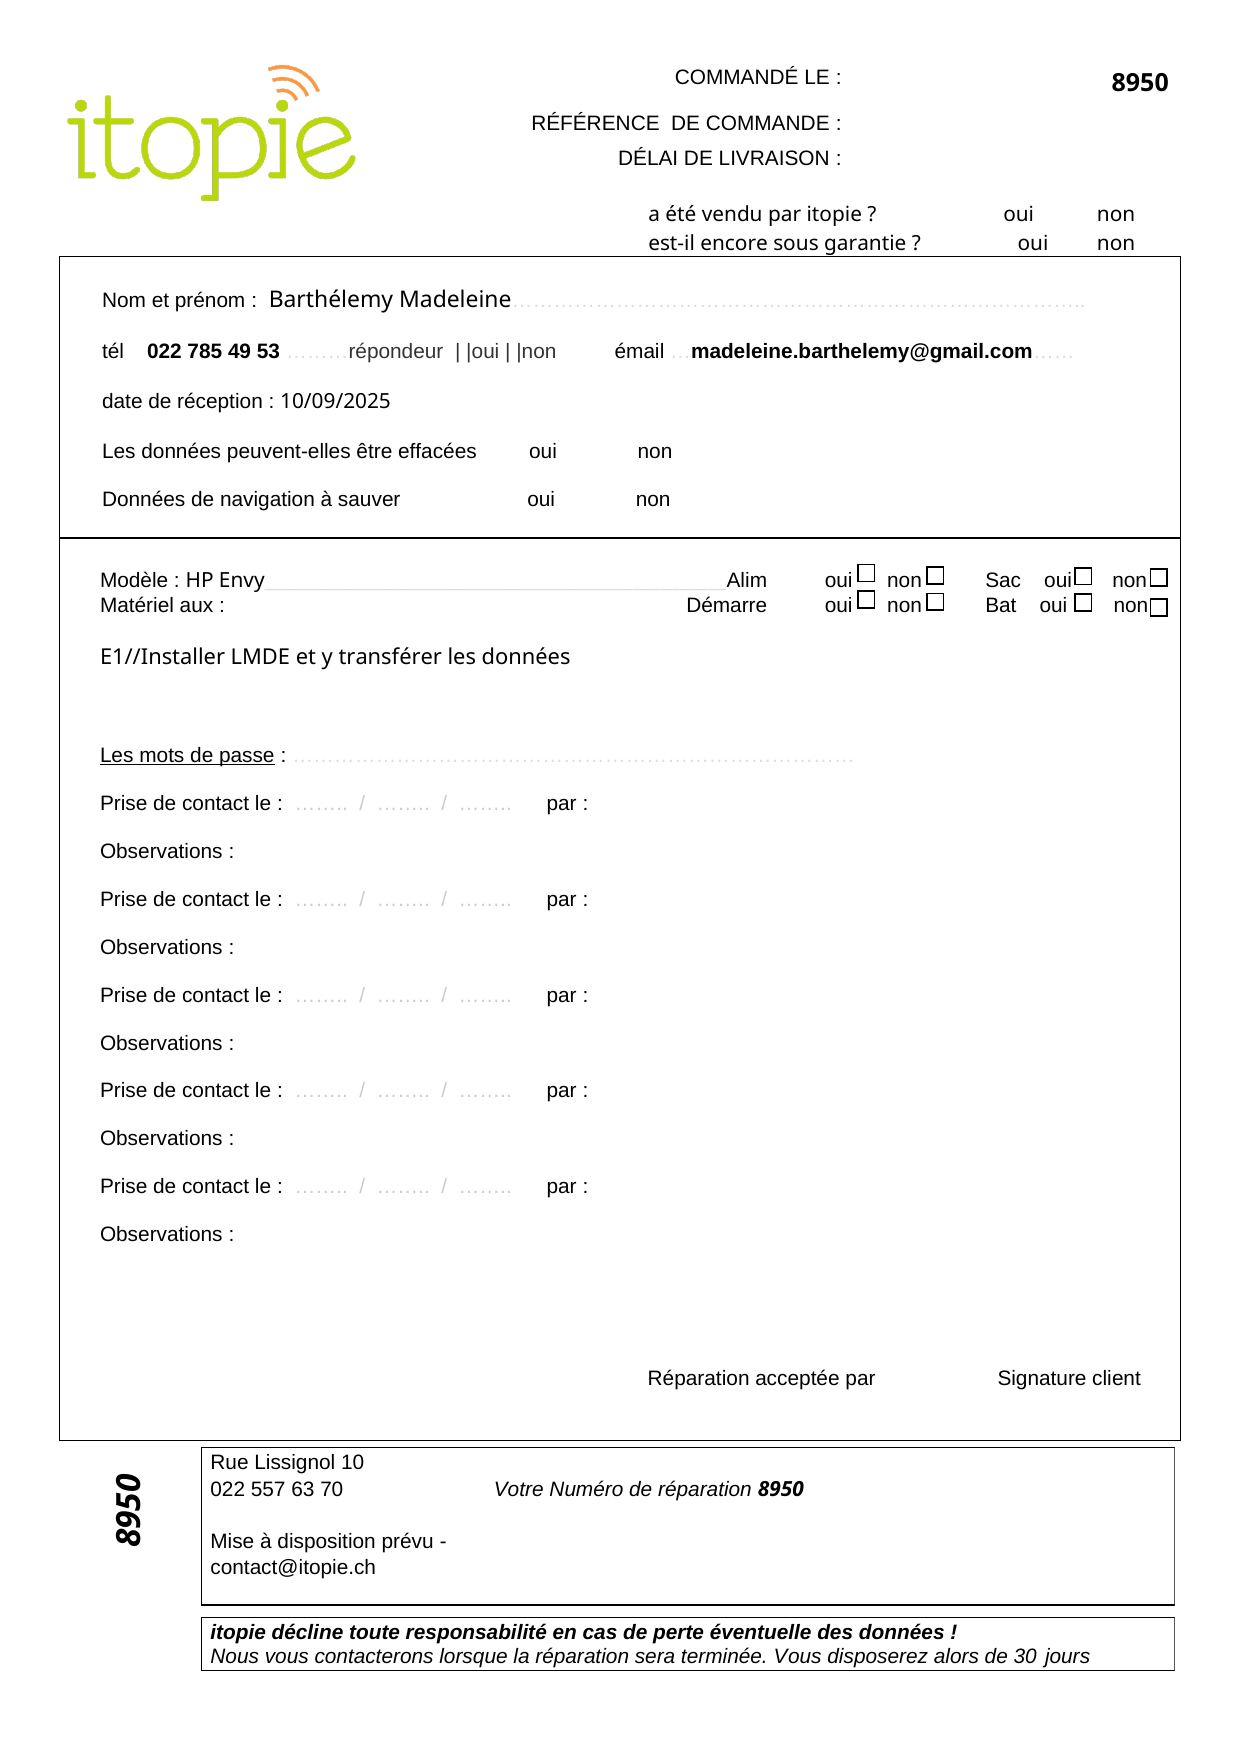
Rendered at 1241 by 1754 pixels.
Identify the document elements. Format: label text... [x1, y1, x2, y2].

table_header COMMANDÉ LE : [490, 59, 847, 104]
text Réparation acceptée par Signature client [60, 1363, 1180, 1390]
text Prise de contact le : …….. / …….. / …….. par : [60, 1075, 1180, 1102]
text Les mots de passe : ……………………………………………………………………… [60, 740, 1180, 767]
text Prise de contact le : …….. / …….. / …….. par : [60, 1171, 1180, 1198]
text Nom et prénom : Barthélemy Madeleine……………………………………………………………………….. [60, 280, 1180, 314]
text Prise de contact le : …….. / …….. / …….. par : [60, 979, 1180, 1006]
text Observations : [60, 1027, 1180, 1054]
text est-il encore sous garantie ? oui non [59, 228, 1181, 256]
text date de réception : 10/09/2025 [60, 383, 1180, 415]
text Observations : [60, 1219, 1180, 1246]
table_cell DÉLAI DE LIVRAISON : [490, 140, 847, 175]
text a été vendu par itopie ? oui non [59, 199, 1181, 228]
table_header 8950 [847, 59, 1180, 104]
text Modèle : HP Envy Alim oui non Sac oui non [60, 562, 856, 590]
table_cell RÉFÉRENCE DE COMMANDE : [490, 105, 847, 140]
text Observations : [60, 1123, 1180, 1150]
table_header 8950 [59, 1441, 195, 1677]
text Observations : [60, 836, 1180, 863]
picture [67, 65, 356, 201]
text Données de navigation à sauver oui non [60, 484, 1180, 511]
text Prise de contact le : …….. / …….. / …….. par : [60, 788, 1180, 815]
table_header Rue Lissignol 10 022 557 63 70 Votre Numéro de réparation 8950 Mise à disposition prévu - contact@itopie.ch [195, 1441, 1180, 1611]
table_cell [847, 105, 1180, 140]
text Les données peuvent-elles être effacées oui non [60, 436, 1180, 463]
text Prise de contact le : …….. / …….. / …….. par : [60, 883, 1180, 911]
text E1//Installer LMDE et y transférer les données [60, 638, 1180, 671]
text Observations : [60, 931, 1180, 958]
text tél 022 785 49 53 ………répondeur | |oui | |non émail …madeleine.barthelemy@gmail.com…… [60, 335, 1180, 362]
table_cell [847, 140, 1180, 175]
text Modèle : HP Envy Alim oui non Sac oui non [948, 562, 1180, 590]
text Matériel aux : Démarre oui non Bat oui non [60, 590, 1180, 617]
table_cell itopie décline toute responsabilité en cas de perte éventuelle des données ! Nous vous contacterons lorsque la réparation sera terminée. Vous disposerez alors de 30 jours [195, 1611, 1180, 1677]
text Modèle : HP Envy Alim oui non Sac oui non [879, 562, 925, 590]
